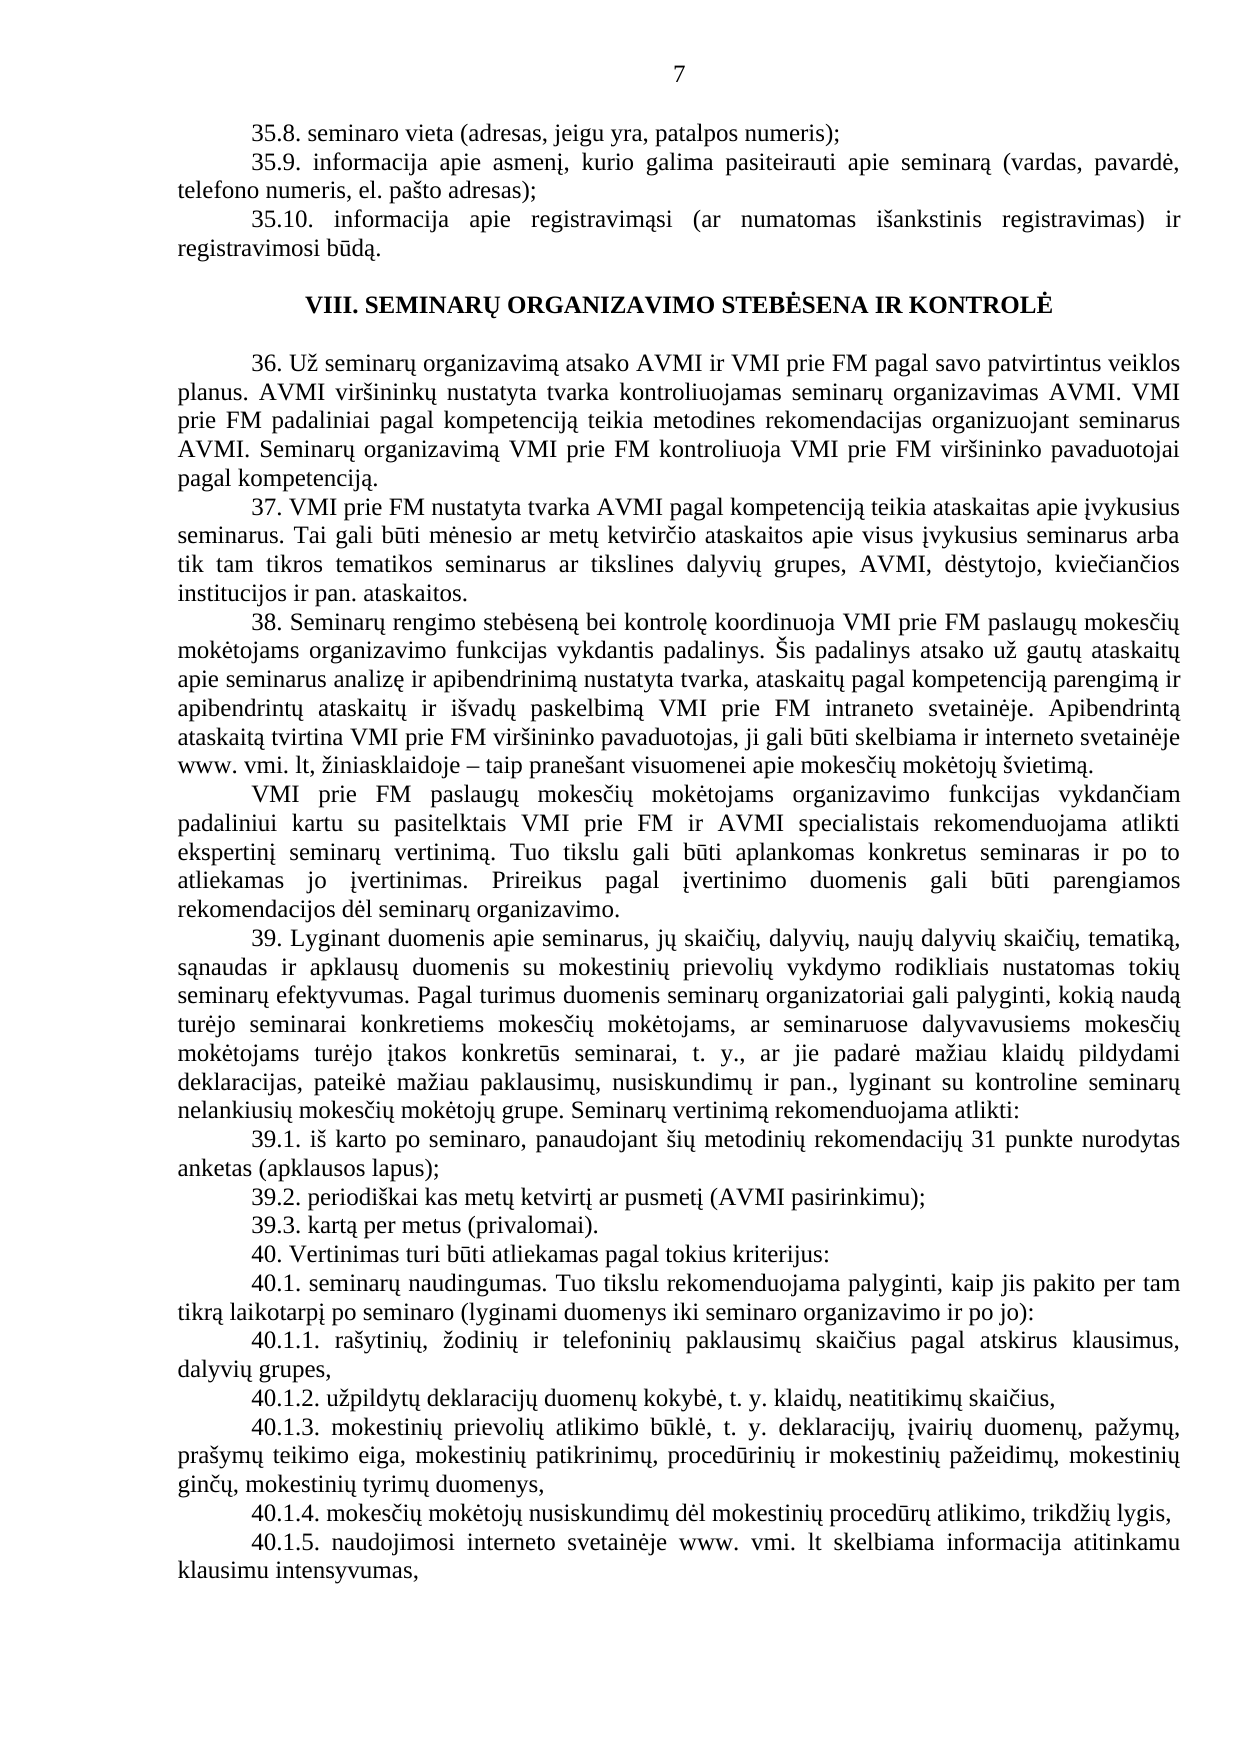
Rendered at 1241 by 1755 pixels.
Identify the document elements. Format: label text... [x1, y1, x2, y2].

text VIII. SEMINARŲ ORGANIZAVIMO STEBĖSENA IR KONTROLĖ [177, 291, 1181, 319]
text 40.1. seminarų naudingumas. Tuo tikslu rekomenduojama palyginti, kaip jis pakito per tam tikrą laikotarpį po seminaro (lyginami duomenys iki seminaro organizavimo ir po jo): [177, 1268, 1181, 1326]
text VMI prie FM paslaugų mokesčių mokėtojams organizavimo funkcijas vykdančiam padaliniui kartu su pasitelktais VMI prie FM ir AVMI specialistais rekomenduojama atlikti ekspertinį seminarų vertinimą. Tuo tikslu gali būti aplankomas konkretus seminaras ir po to atliekamas jo įvertinimas. Prireikus pagal įvertinimo duomenis gali būti parengiamos rekomendacijos dėl seminarų organizavimo. [177, 779, 1181, 923]
text 35.10. informacija apie registravimąsi (ar numatomas išankstinis registravimas) ir registravimosi būdą. [177, 204, 1181, 262]
text 39.3. kartą per metus (privalomai). [177, 1211, 1181, 1239]
text 38. Seminarų rengimo stebėseną bei kontrolę koordinuoja VMI prie FM paslaugų mokesčių mokėtojams organizavimo funkcijas vykdantis padalinys. Šis padalinys atsako už gautų ataskaitų apie seminarus analizę ir apibendrinimą nustatyta tvarka, ataskaitų pagal kompetenciją parengimą ir apibendrintų ataskaitų ir išvadų paskelbimą VMI prie FM intraneto svetainėje. Apibendrintą ataskaitą tvirtina VMI prie FM viršininko pavaduotojas, ji gali būti skelbiama ir interneto svetainėje www. vmi. lt, žiniasklaidoje – taip pranešant visuomenei apie mokesčių mokėtojų švietimą. [177, 607, 1181, 779]
text 36. Už seminarų organizavimą atsako AVMI ir VMI prie FM pagal savo patvirtintus veiklos planus. AVMI viršininkų nustatyta tvarka kontroliuojamas seminarų organizavimas AVMI. VMI prie FM padaliniai pagal kompetenciją teikia metodines rekomendacijas organizuojant seminarus AVMI. Seminarų organizavimą VMI prie FM kontroliuoja VMI prie FM viršininko pavaduotojai pagal kompetenciją. [177, 348, 1181, 492]
text 40.1.2. užpildytų deklaracijų duomenų kokybė, t. y. klaidų, neatitikimų skaičius, [177, 1383, 1181, 1412]
text 40.1.1. rašytinių, žodinių ir telefoninių paklausimų skaičius pagal atskirus klausimus, dalyvių grupes, [177, 1326, 1181, 1383]
text 39. Lyginant duomenis apie seminarus, jų skaičių, dalyvių, naujų dalyvių skaičių, tematiką, sąnaudas ir apklausų duomenis su mokestinių prievolių vykdymo rodikliais nustatomas tokių seminarų efektyvumas. Pagal turimus duomenis seminarų organizatoriai gali palyginti, kokią naudą turėjo seminarai konkretiems mokesčių mokėtojams, ar seminaruose dalyvavusiems mokesčių mokėtojams turėjo įtakos konkretūs seminarai, t. y., ar jie padarė mažiau klaidų pildydami deklaracijas, pateikė mažiau paklausimų, nusiskundimų ir pan., lyginant su kontroline seminarų nelankiusių mokesčių mokėtojų grupe. Seminarų vertinimą rekomenduojama atlikti: [177, 923, 1181, 1124]
text 40.1.5. naudojimosi interneto svetainėje www. vmi. lt skelbiama informacija atitinkamu klausimu intensyvumas, [177, 1527, 1181, 1584]
text 39.2. periodiškai kas metų ketvirtį ar pusmetį (AVMI pasirinkimu); [177, 1182, 1181, 1211]
text 40. Vertinimas turi būti atliekamas pagal tokius kriterijus: [177, 1239, 1181, 1268]
text 35.9. informacija apie asmenį, kurio galima pasiteirauti apie seminarą (vardas, pavardė, telefono numeris, el. pašto adresas); [177, 147, 1181, 204]
text 35.8. seminaro vieta (adresas, jeigu yra, patalpos numeris); [177, 118, 1181, 147]
text 37. VMI prie FM nustatyta tvarka AVMI pagal kompetenciją teikia ataskaitas apie įvykusius seminarus. Tai gali būti mėnesio ar metų ketvirčio ataskaitos apie visus įvykusius seminarus arba tik tam tikros tematikos seminarus ar tikslines dalyvių grupes, AVMI, dėstytojo, kviečiančios institucijos ir pan. ataskaitos. [177, 492, 1181, 607]
text 40.1.3. mokestinių prievolių atlikimo būklė, t. y. deklaracijų, įvairių duomenų, pažymų, prašymų teikimo eiga, mokestinių patikrinimų, procedūrinių ir mokestinių pažeidimų, mokestinių ginčų, mokestinių tyrimų duomenys, [177, 1412, 1181, 1498]
text 39.1. iš karto po seminaro, panaudojant šių metodinių rekomendacijų 31 punkte nurodytas anketas (apklausos lapus); [177, 1124, 1181, 1182]
text 40.1.4. mokesčių mokėtojų nusiskundimų dėl mokestinių procedūrų atlikimo, trikdžių lygis, [177, 1498, 1181, 1527]
